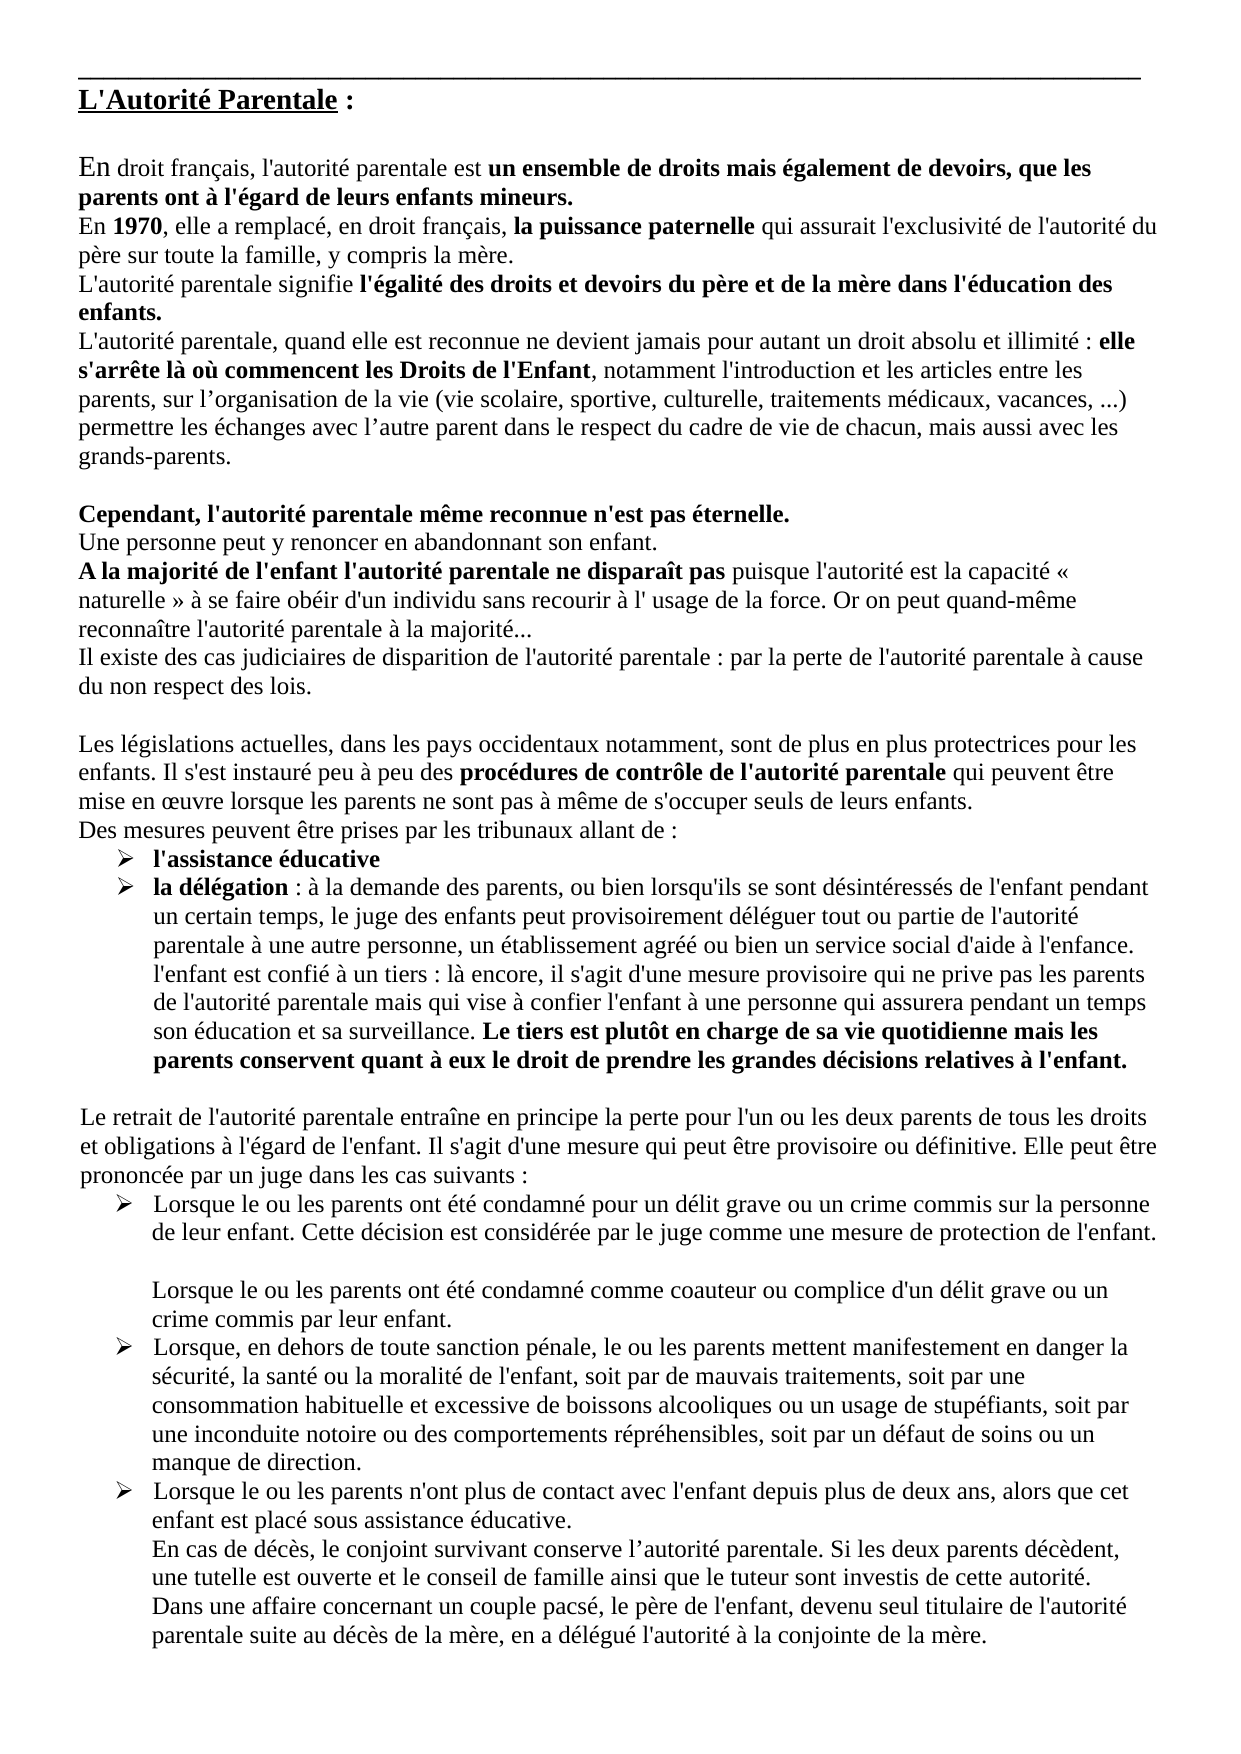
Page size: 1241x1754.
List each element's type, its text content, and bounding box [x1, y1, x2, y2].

text L'Autorité Parentale : [78, 82, 1162, 115]
text En droit français, l'autorité parentale est un ensemble de droits mais également de devoirs, que les parents ont à l'égard de leurs enfants mineurs. [78, 115, 1162, 211]
list Lorsque le ou les parents n'ont plus de contact avec l'enfant depuis plus de deux ans, alors que cet enfant est placé sous assistance éducative. En cas de décès, le conjoint survivant conserve l’autorité parentale. Si les deux parents décèdent, une tutelle est ouverte et le conseil de famille ainsi que le tuteur sont investis de cette autorité. Dans une affaire concernant un couple pacsé, le père de l'enfant, devenu seul titulaire de l'autorité parentale suite au décès de la mère, en a délégué l'autorité à la conjointe de la mère. [114, 1476, 1162, 1677]
text Les législations actuelles, dans les pays occidentaux notamment, sont de plus en plus protectrices pour les enfants. Il s'est instauré peu à peu des procédures de contrôle de l'autorité parentale qui peuvent être mise en œuvre lorsque les parents ne sont pas à même de s'occuper seuls de leurs enfants. [78, 729, 1162, 815]
text L'autorité parentale signifie l'égalité des droits et devoirs du père et de la mère dans l'éducation des enfants. L'autorité parentale, quand elle est reconnue ne devient jamais pour autant un droit absolu et illimité : elle s'arrête là où commencent les Droits de l'Enfant, notamment l'introduction et les articles entre les parents, sur l’organisation de la vie (vie scolaire, sportive, culturelle, traitements médicaux, vacances, ...) permettre les échanges avec l’autre parent dans le respect du cadre de vie de chacun, mais aussi avec les grands-parents. Cependant, l'autorité parentale même reconnue n'est pas éternelle. Une personne peut y renoncer en abandonnant son enfant. A la majorité de l'enfant l'autorité parentale ne disparaît pas puisque l'autorité est la capacité « naturelle » à se faire obéir d'un individu sans recourir à l' usage de la force. Or on peut quand-même reconnaître l'autorité parentale à la majorité... Il existe des cas judiciaires de disparition de l'autorité parentale : par la perte de l'autorité parentale à cause du non respect des lois. [78, 269, 1162, 729]
list Lorsque, en dehors de toute sanction pénale, le ou les parents mettent manifestement en danger la sécurité, la santé ou la moralité de l'enfant, soit par de mauvais traitements, soit par une consommation habituelle et excessive de boissons alcooliques ou un usage de stupéfiants, soit par une inconduite notoire ou des comportements répréhensibles, soit par un défaut de soins ou un manque de direction. [114, 1332, 1162, 1476]
text _____________________________________________________________________________________ [78, 53, 1162, 82]
text En 1970, elle a remplacé, en droit français, la puissance paternelle qui assurait l'exclusivité de l'autorité du père sur toute la famille, y compris la mère. [78, 211, 1162, 269]
list Lorsque le ou les parents ont été condamné pour un délit grave ou un crime commis sur la personne de leur enfant. Cette décision est considérée par le juge comme une mesure de protection de l'enfant. Lorsque le ou les parents ont été condamné comme coauteur ou complice d'un délit grave ou un crime commis par leur enfant. [114, 1189, 1162, 1332]
text Des mesures peuvent être prises par les tribunaux allant de : [78, 815, 1162, 844]
list la délégation : à la demande des parents, ou bien lorsqu'ils se sont désintéressés de l'enfant pendant un certain temps, le juge des enfants peut provisoirement déléguer tout ou partie de l'autorité parentale à une autre personne, un établissement agréé ou bien un service social d'aide à l'enfance. l'enfant est confié à un tiers : là encore, il s'agit d'une mesure provisoire qui ne prive pas les parents de l'autorité parentale mais qui vise à confier l'enfant à une personne qui assurera pendant un temps son éducation et sa surveillance. Le tiers est plutôt en charge de sa vie quotidienne mais les parents conservent quant à eux le droit de prendre les grandes décisions relatives à l'enfant. [116, 872, 1162, 1102]
list Le retrait de l'autorité parentale entraîne en principe la perte pour l'un ou les deux parents de tous les droits et obligations à l'égard de l'enfant. Il s'agit d'une mesure qui peut être provisoire ou définitive. Elle peut être prononcée par un juge dans les cas suivants : [42, 1102, 1162, 1189]
list l'assistance éducative [116, 844, 1162, 872]
